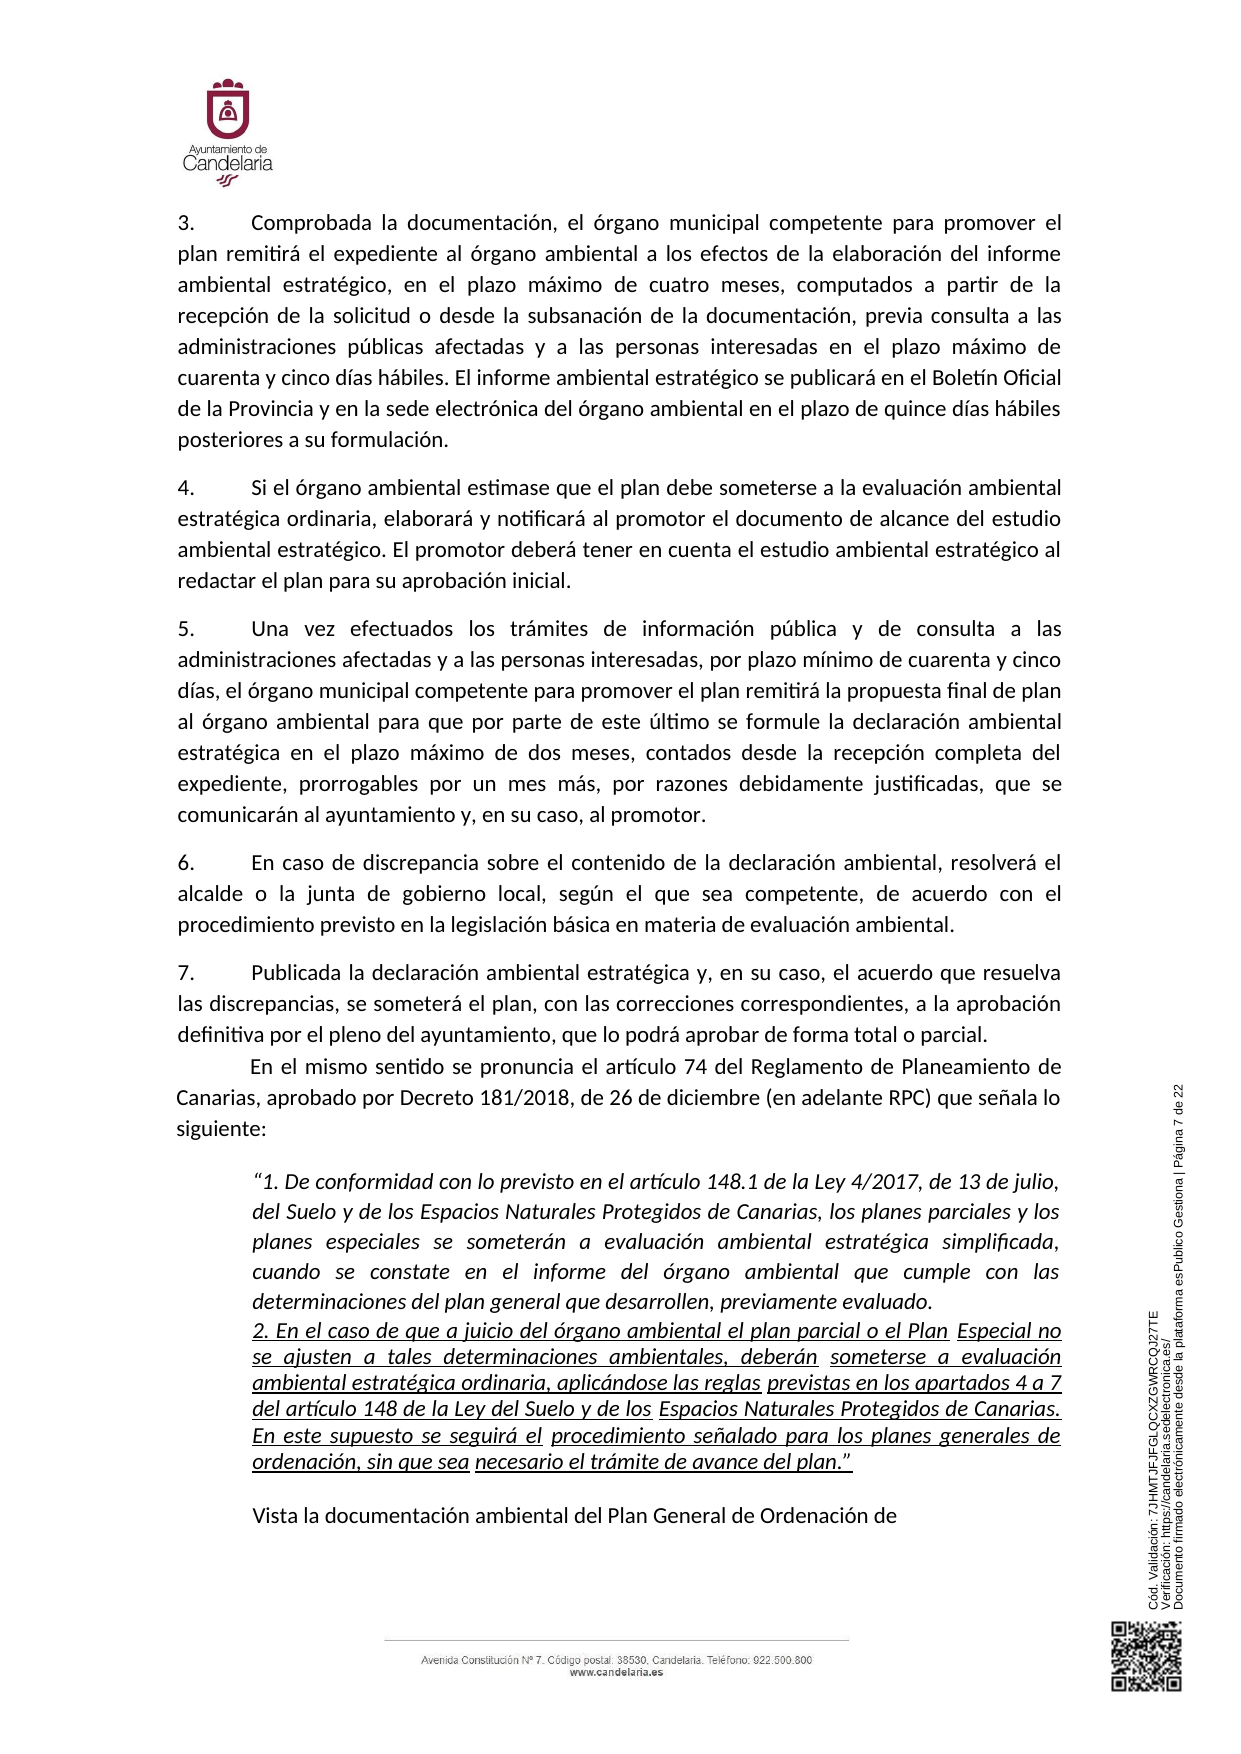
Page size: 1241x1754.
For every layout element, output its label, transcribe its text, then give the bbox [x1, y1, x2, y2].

text “1. De conformidad con lo previsto en el artículo 148.1 de la Ley 4/2017, de 13 de julio, del Suelo y de los Espacios Naturales Protegidos de Canarias, los planes parciales y los planes especiales se someterán a evaluación ambiental estratégica simplificada, cuando se constate en el informe del órgano ambiental que cumple con las determinaciones del plan general que desarrollen, previamente evaluado. [252, 1167, 1063, 1315]
text 2. En el caso de que a juicio del órgano ambiental el plan parcial o el Plan Especial no se ajusten a tales determinaciones ambientales, deberán someterse a evaluación ambiental estratégica ordinaria, aplicándose las reglas previstas en los apartados 4 a 7 del artículo 148 de la Ley del Suelo y de los Espacios Naturales Protegidos de Canarias. En este supuesto se seguirá el procedimiento señalado para los planes generales de ordenación, sin que sea necesario el trámite de avance del plan.” [252, 1317, 1064, 1475]
list Comprobada la documentación, el órgano municipal competente para promover el plan remitirá el expediente al órgano ambiental a los efectos de la elaboración del informe ambiental estratégico, en el plazo máximo de cuatro meses, computados a partir de la recepción de la solicitud o desde la subsanación de la documentación, previa consulta a las administraciones públicas afectadas y a las personas interesadas en el plazo máximo de cuarenta y cinco días hábiles. El informe ambiental estratégico se publicará en el Boletín Oficial de la Provincia y en la sede electrónica del órgano ambiental en el plazo de quince días hábiles posteriores a su formulación. [177, 208, 1063, 453]
list Publicada la declaración ambiental estratégica y, en su caso, el acuerdo que resuelva las discrepancias, se someterá el plan, con las correcciones correspondientes, a la aprobación definitiva por el pleno del ayuntamiento, que lo podrá aprobar de forma total o parcial. [177, 958, 1063, 1048]
list Una vez efectuados los trámites de información pública y de consulta a las administraciones afectadas y a las personas interesadas, por plazo mínimo de cuarenta y cinco días, el órgano municipal competente para promover el plan remitirá la propuesta final de plan al órgano ambiental para que por parte de este último se formule la declaración ambiental estratégica en el plazo máximo de dos meses, contados desde la recepción completa del expediente, prorrogables por un mes más, por razones debidamente justificadas, que se comunicarán al ayuntamiento y, en su caso, al promotor. [177, 614, 1063, 828]
text Vista la documentación ambiental del Plan General de Ordenación de [252, 1502, 1063, 1529]
text En el mismo sentido se pronuncia el artículo 74 del Reglamento de Planeamiento de Canarias, aprobado por Decreto 181/2018, de 26 de diciembre (en adelante RPC) que señala lo siguiente: [176, 1052, 1063, 1142]
list Si el órgano ambiental estimase que el plan debe someterse a la evaluación ambiental estratégica ordinaria, elaborará y notificará al promotor el documento de alcance del estudio ambiental estratégico. El promotor deberá tener en cuenta el estudio ambiental estratégico al redactar el plan para su aprobación inicial. [177, 473, 1063, 594]
list En caso de discrepancia sobre el contenido de la declaración ambiental, resolverá el alcalde o la junta de gobierno local, según el que sea competente, de acuerdo con el procedimiento previsto en la legislación básica en materia de evaluación ambiental. [177, 848, 1063, 938]
